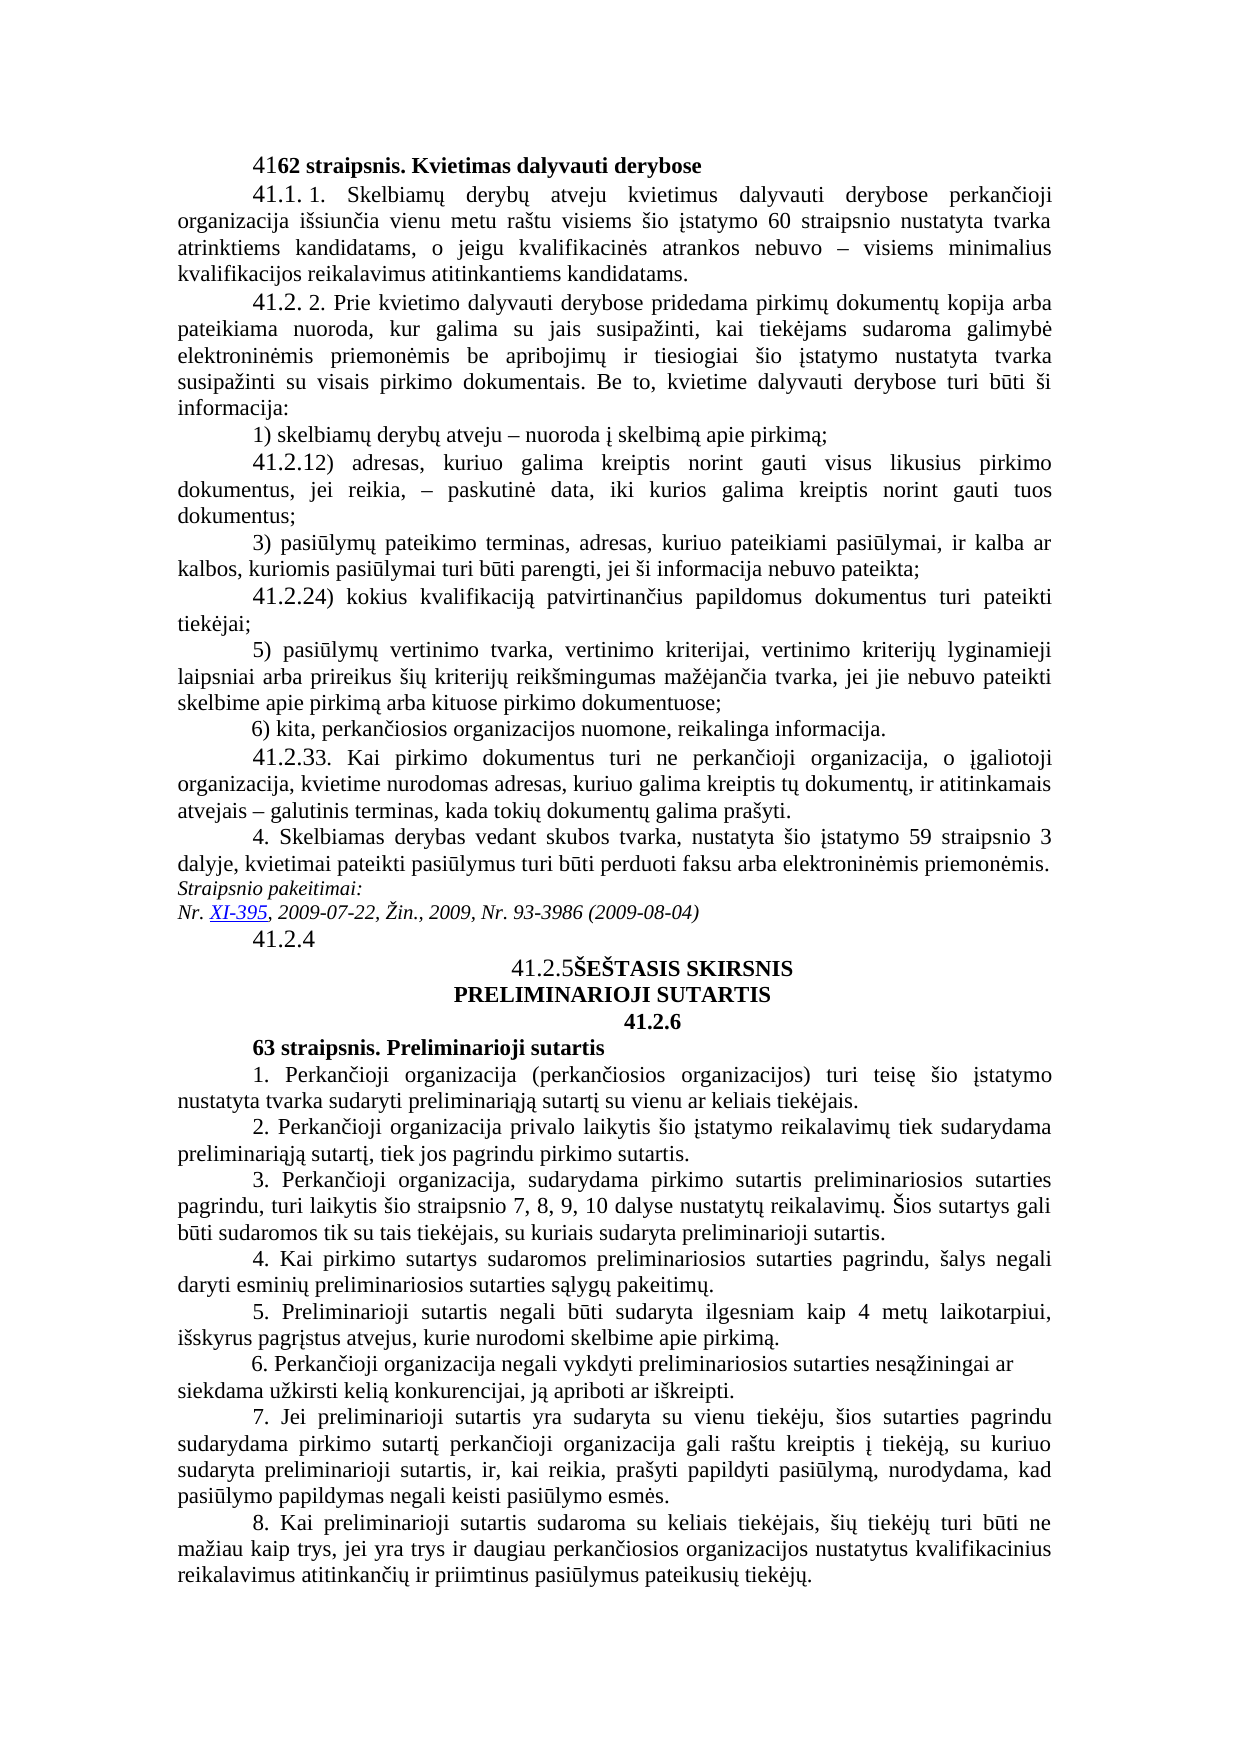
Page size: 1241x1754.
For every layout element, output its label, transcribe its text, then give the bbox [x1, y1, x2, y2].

text 5. Preliminarioji sutartis negali būti sudaryta ilgesniam kaip 4 metų laikotarpiui, išskyrus pagrįstus atvejus, kurie nurodomi skelbime apie pirkimą. [177, 1298, 1053, 1351]
subtitle 2) adresas, kuriuo galima kreiptis norint gauti visus likusius pirkimo dokumentus, jei reikia, – paskutinė data, iki kurios galima kreiptis norint gauti tuos dokumentus; [177, 447, 1053, 528]
text 1. Perkančioji organizacija (perkančiosios organizacijos) turi teisę šio įstatymo nustatyta tvarka sudaryti preliminariąją sutartį su vienu ar keliais tiekėjais. [177, 1061, 1053, 1113]
text 3. Perkančioji organizacija, sudarydama pirkimo sutartis preliminariosios sutarties pagrindu, turi laikytis šio straipsnio 7, 8, 9, 10 dalyse nustatytų reikalavimų. Šios sutartys gali būti sudaromos tik su tais tiekėjais, su kuriais sudaryta preliminarioji sutartis. [177, 1166, 1053, 1245]
subtitle PRELIMINARIOJI SUTARTIS [177, 982, 1053, 1008]
subtitle 2. Prie kvietimo dalyvauti derybose pridedama pirkimų dokumentų kopija arba pateikiama nuoroda, kur galima su jais susipažinti, kai tiekėjams sudaroma galimybė elektroninėmis priemonėmis be apribojimų ir tiesiogiai šio įstatymo nustatyta tvarka susipažinti su visais pirkimo dokumentais. Be to, kvietime dalyvauti derybose turi būti ši informacija: [177, 287, 1053, 421]
text 6) kita, perkančiosios organizacijos nuomone, reikalinga informacija. [177, 715, 1053, 742]
text 2. Perkančioji organizacija privalo laikytis šio įstatymo reikalavimų tiek sudarydama preliminariąją sutartį, tiek jos pagrindu pirkimo sutartis. [177, 1113, 1053, 1166]
text 4. Kai pirkimo sutartys sudaromos preliminariosios sutarties pagrindu, šalys negali daryti esminių preliminariosios sutarties sąlygų pakeitimų. [177, 1245, 1053, 1298]
subtitle 62 straipsnis. Kvietimas dalyvauti derybose [177, 150, 1053, 179]
subtitle 4) kokius kvalifikaciją patvirtinančius papildomus dokumentus turi pateikti tiekėjai; [177, 581, 1053, 636]
text 8. Kai preliminarioji sutartis sudaroma su keliais tiekėjais, šių tiekėjų turi būti ne mažiau kaip trys, jei yra trys ir daugiau perkančiosios organizacijos nustatytus kvalifikacinius reikalavimus atitinkančių ir priimtinus pasiūlymus pateikusių tiekėjų. [177, 1509, 1053, 1588]
text 63 straipsnis. Preliminarioji sutartis [177, 1034, 1053, 1061]
text Nr. XI-395, 2009-07-22, Žin., 2009, Nr. 93-3986 (2009-08-04) [177, 900, 1053, 924]
text 6. Perkančioji organizacija negali vykdyti preliminariosios sutarties nesąžiningai ar siekdama užkirsti kelią konkurencijai, ją apriboti ar iškreipti. [177, 1351, 1053, 1403]
subtitle ŠEŠTASIS SKIRSNIS [176, 953, 1053, 982]
subtitle 3. Kai pirkimo dokumentus turi ne perkančioji organizacija, o įgaliotoji organizacija, kvietime nurodomas adresas, kuriuo galima kreiptis tų dokumentų, ir atitinkamais atvejais – galutinis terminas, kada tokių dokumentų galima prašyti. [177, 742, 1053, 823]
text 7. Jei preliminarioji sutartis yra sudaryta su vienu tiekėju, šios sutarties pagrindu sudarydama pirkimo sutartį perkančioji organizacija gali raštu kreiptis į tiekėją, su kuriuo sudaryta preliminarioji sutartis, ir, kai reikia, prašyti papildyti pasiūlymą, nurodydama, kad pasiūlymo papildymas negali keisti pasiūlymo esmės. [177, 1403, 1053, 1509]
text Straipsnio pakeitimai: [177, 876, 1053, 900]
subtitle 1. Skelbiamų derybų atveju kvietimus dalyvauti derybose perkančioji organizacija išsiunčia vienu metu raštu visiems šio įstatymo 60 straipsnio nustatyta tvarka atrinktiems kandidatams, o jeigu kvalifikacinės atrankos nebuvo – visiems minimalius kvalifikacijos reikalavimus atitinkantiems kandidatams. [177, 179, 1053, 287]
text 4. Skelbiamas derybas vedant skubos tvarka, nustatyta šio įstatymo 59 straipsnio 3 dalyje, kvietimai pateikti pasiūlymus turi būti perduoti faksu arba elektroninėmis priemonėmis. [177, 823, 1053, 876]
text 5) pasiūlymų vertinimo tvarka, vertinimo kriterijai, vertinimo kriterijų lyginamieji laipsniai arba prireikus šių kriterijų reikšmingumas mažėjančia tvarka, jei jie nebuvo pateikti skelbime apie pirkimą arba kituose pirkimo dokumentuose; [177, 636, 1053, 715]
text 1) skelbiamų derybų atveju – nuoroda į skelbimą apie pirkimą; [177, 421, 1053, 447]
text 3) pasiūlymų pateikimo terminas, adresas, kuriuo pateikiami pasiūlymai, ir kalba ar kalbos, kuriomis pasiūlymai turi būti parengti, jei ši informacija nebuvo pateikta; [177, 528, 1053, 581]
